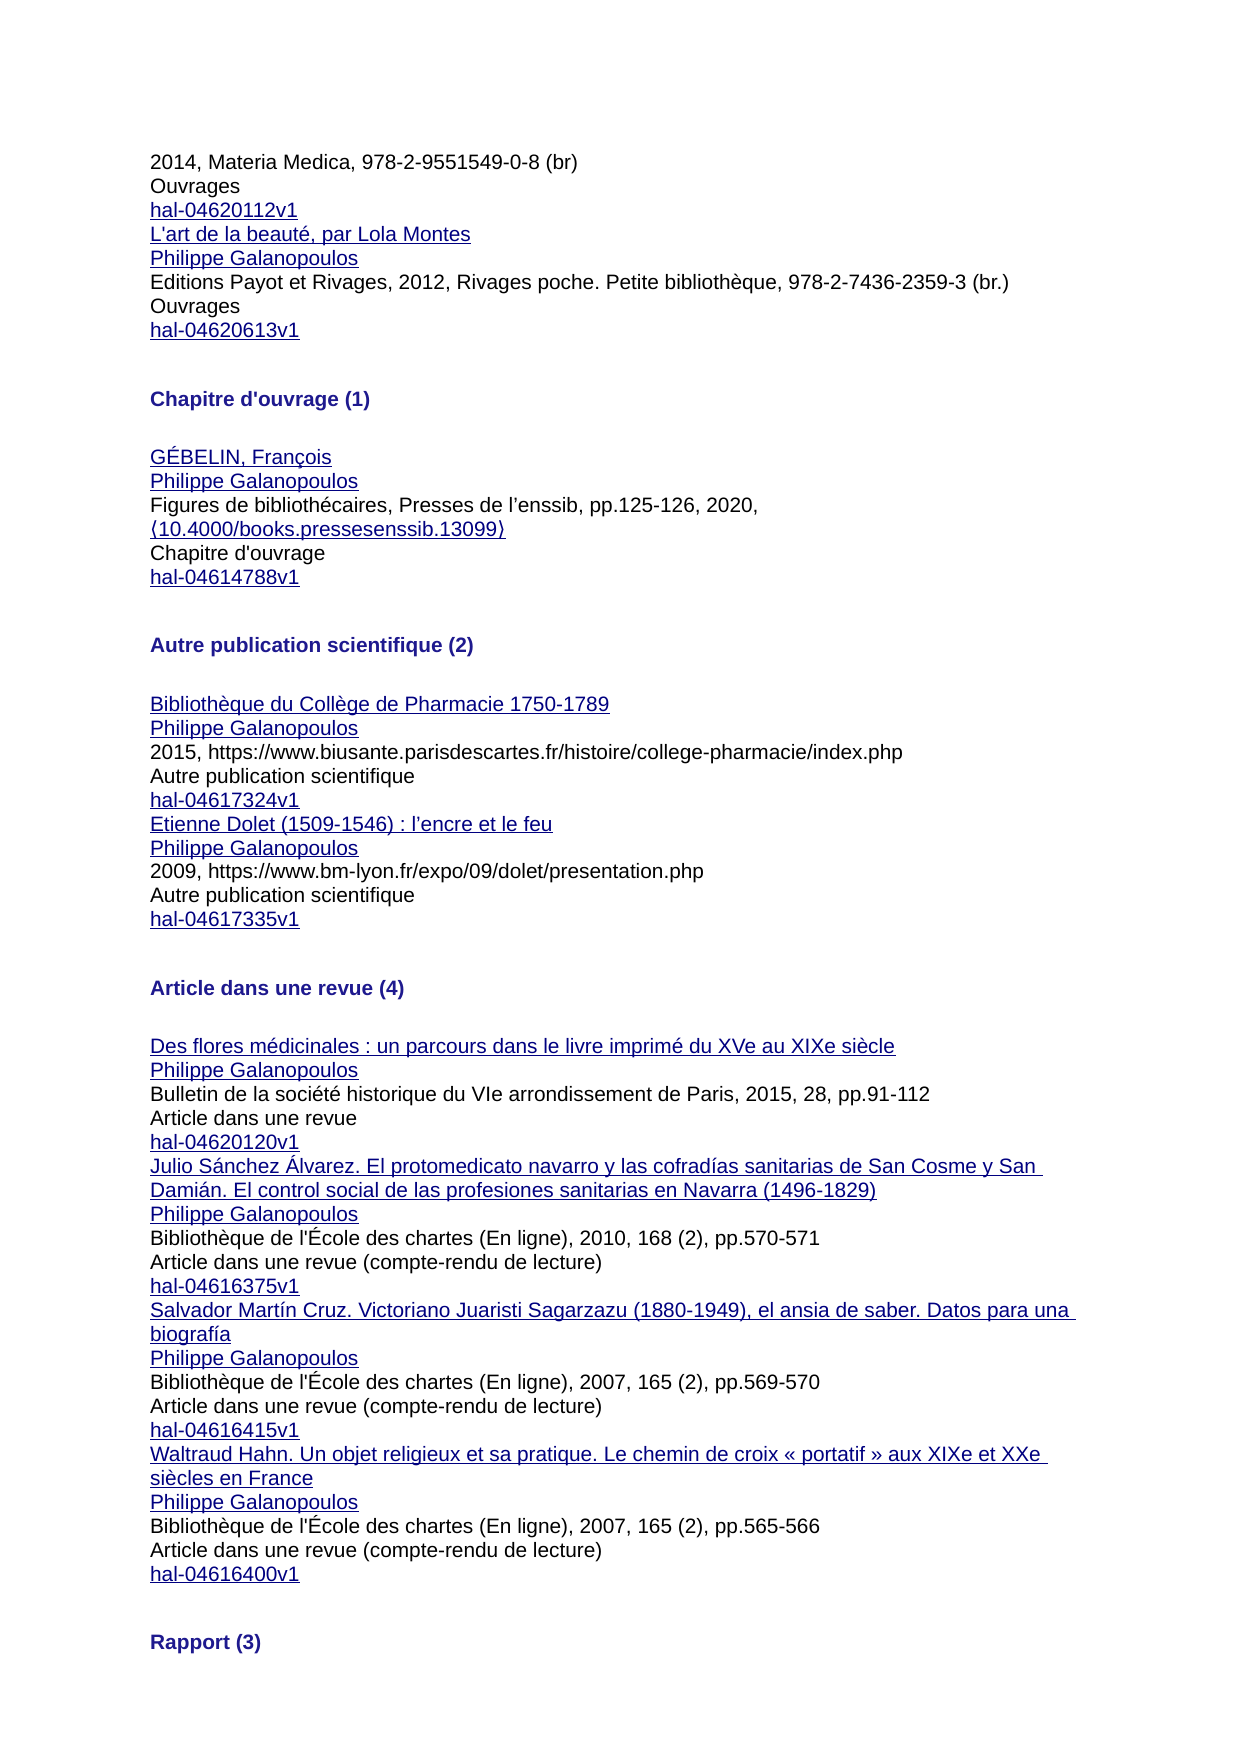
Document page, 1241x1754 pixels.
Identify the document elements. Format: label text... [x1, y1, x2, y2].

subtitle Article dans une revue (4) [150, 976, 1090, 1000]
table_cell Julio Sánchez Álvarez. El protomedicato navarro y las cofradías sanitarias de San Cosme y San Damián. El control social de las profesiones sanitarias en Navarra (1496-1829) Philippe Galanopoulos Bibliothèque de l'École des chartes (En ligne), 2010, 168 (2), pp.570-571 Article dans une revue (compte-rendu de lecture) hal-04616375v1 [150, 1154, 1090, 1298]
subtitle Rapport (3) [150, 1630, 1090, 1654]
table_cell Etienne Dolet (1509-1546) : l’encre et le feu Philippe Galanopoulos 2009, https://www.bm-lyon.fr/expo/09/dolet/presentation.php Autre publication scientifique hal-04617335v1 [150, 811, 1090, 931]
table_cell Salvador Martín Cruz. Victoriano Juaristi Sagarzazu (1880-1949), el ansia de saber. Datos para una biografía Philippe Galanopoulos Bibliothèque de l'École des chartes (En ligne), 2007, 165 (2), pp.569-570 Article dans une revue (compte-rendu de lecture) hal-04616415v1 [150, 1298, 1090, 1442]
subtitle Autre publication scientifique (2) [150, 633, 1090, 657]
table_cell L'art de la beauté, par Lola Montes Philippe Galanopoulos Editions Payot et Rivages, 2012, Rivages poche. Petite bibliothèque, 978-2-7436-2359-3 (br.) Ouvrages hal-04620613v1 [150, 222, 1090, 342]
table_cell 2014, Materia Medica, 978-2-9551549-0-8 (br) Ouvrages hal-04620112v1 [150, 150, 1090, 222]
subtitle Chapitre d'ouvrage (1) [150, 386, 1090, 410]
table_header Des flores médicinales : un parcours dans le livre imprimé du XVe au XIXe siècle Philippe Galanopoulos Bulletin de la société historique du VIe arrondissement de Paris, 2015, 28, pp.91-112 Article dans une revue hal-04620120v1 [150, 1034, 1090, 1154]
table_header Bibliothèque du Collège de Pharmacie 1750-1789 Philippe Galanopoulos 2015, https://www.biusante.parisdescartes.fr/histoire/college-pharmacie/index.php Autre publication scientifique hal-04617324v1 [150, 692, 1090, 811]
table_header GÉBELIN, François Philippe Galanopoulos Figures de bibliothécaires, Presses de l’enssib, pp.125-126, 2020, ⟨10.4000/books.pressesenssib.13099⟩ Chapitre d'ouvrage hal-04614788v1 [150, 445, 1090, 588]
table_cell Waltraud Hahn. Un objet religieux et sa pratique. Le chemin de croix « portatif » aux XIXe et XXe siècles en France Philippe Galanopoulos Bibliothèque de l'École des chartes (En ligne), 2007, 165 (2), pp.565-566 Article dans une revue (compte-rendu de lecture) hal-04616400v1 [150, 1442, 1090, 1585]
